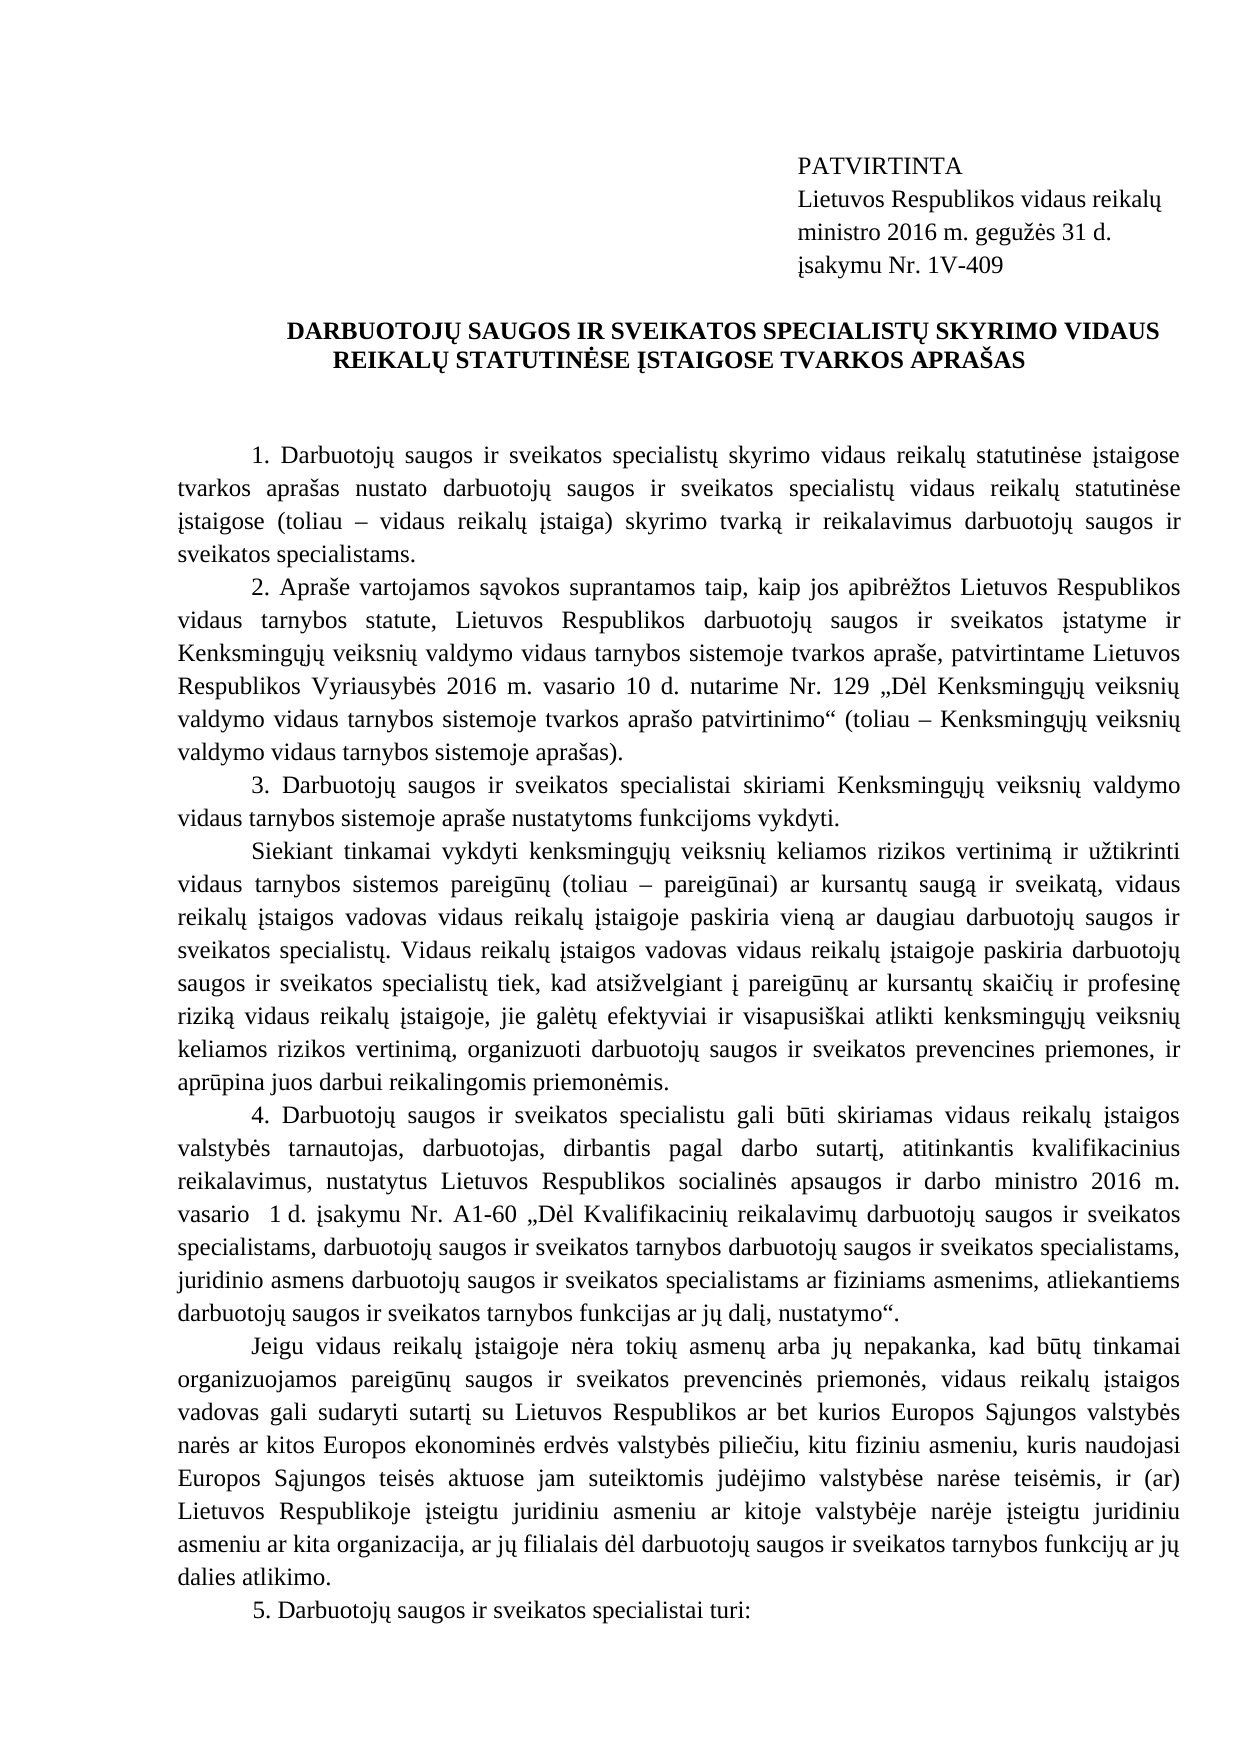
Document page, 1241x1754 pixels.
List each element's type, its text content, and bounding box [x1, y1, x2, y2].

text 3. Darbuotojų saugos ir sveikatos specialistai skiriami Kenksmingųjų veiksnių valdymo vidaus tarnybos sistemoje apraše nustatytoms funkcijoms vykdyti. [177, 770, 1181, 832]
text 1. Darbuotojų saugos ir sveikatos specialistų skyrimo vidaus reikalų statutinėse įstaigose tvarkos aprašas nustato darbuotojų saugos ir sveikatos specialistų vidaus reikalų statutinėse įstaigose (toliau – vidaus reikalų įstaiga) skyrimo tvarką ir reikalavimus darbuotojų saugos ir sveikatos specialistams. [177, 440, 1181, 568]
text DARBUOTOJŲ SAUGOS IR SVEIKATOS SPECIALISTŲ SKYRIMO VIDAUS REIKALŲ STATUTINĖSE ĮSTAIGOSE TVARKOS APRAŠAS [177, 316, 1181, 374]
text PATVIRTINTA [797, 151, 1181, 180]
text 4. Darbuotojų saugos ir sveikatos specialistu gali būti skiriamas vidaus reikalų įstaigos valstybės tarnautojas, darbuotojas, dirbantis pagal darbo sutartį, atitinkantis kvalifikacinius reikalavimus, nustatytus Lietuvos Respublikos socialinės apsaugos ir darbo ministro 2016 m. vasario 1 d. įsakymu Nr. A1-60 „Dėl Kvalifikacinių reikalavimų darbuotojų saugos ir sveikatos specialistams, darbuotojų saugos ir sveikatos tarnybos darbuotojų saugos ir sveikatos specialistams, juridinio asmens darbuotojų saugos ir sveikatos specialistams ar fiziniams asmenims, atliekantiems darbuotojų saugos ir sveikatos tarnybos funkcijas ar jų dalį, nustatymo“. [177, 1100, 1181, 1327]
text Siekiant tinkamai vykdyti kenksmingųjų veiksnių keliamos rizikos vertinimą ir užtikrinti vidaus tarnybos sistemos pareigūnų (toliau – pareigūnai) ar kursantų saugą ir sveikatą, vidaus reikalų įstaigos vadovas vidaus reikalų įstaigoje paskiria vieną ar daugiau darbuotojų saugos ir sveikatos specialistų. Vidaus reikalų įstaigos vadovas vidaus reikalų įstaigoje paskiria darbuotojų saugos ir sveikatos specialistų tiek, kad atsižvelgiant į pareigūnų ar kursantų skaičių ir profesinę riziką vidaus reikalų įstaigoje, jie galėtų efektyviai ir visapusiškai atlikti kenksmingųjų veiksnių keliamos rizikos vertinimą, organizuoti darbuotojų saugos ir sveikatos prevencines priemones, ir aprūpina juos darbui reikalingomis priemonėmis. [177, 836, 1181, 1096]
text 5. Darbuotojų saugos ir sveikatos specialistai turi: [177, 1596, 1181, 1624]
text 2. Apraše vartojamos sąvokos suprantamos taip, kaip jos apibrėžtos Lietuvos Respublikos vidaus tarnybos statute, Lietuvos Respublikos darbuotojų saugos ir sveikatos įstatyme ir Kenksmingųjų veiksnių valdymo vidaus tarnybos sistemoje tvarkos apraše, patvirtintame Lietuvos Respublikos Vyriausybės 2016 m. vasario 10 d. nutarime Nr. 129 „Dėl Kenksmingųjų veiksnių valdymo vidaus tarnybos sistemoje tvarkos aprašo patvirtinimo“ (toliau – Kenksmingųjų veiksnių valdymo vidaus tarnybos sistemoje aprašas). [177, 572, 1181, 766]
text Lietuvos Respublikos vidaus reikalų ministro 2016 m. gegužės 31 d. įsakymu Nr. 1V-409 [797, 184, 1181, 279]
text Jeigu vidaus reikalų įstaigoje nėra tokių asmenų arba jų nepakanka, kad būtų tinkamai organizuojamos pareigūnų saugos ir sveikatos prevencinės priemonės, vidaus reikalų įstaigos vadovas gali sudaryti sutartį su Lietuvos Respublikos ar bet kurios Europos Sąjungos valstybės narės ar kitos Europos ekonominės erdvės valstybės piliečiu, kitu fiziniu asmeniu, kuris naudojasi Europos Sąjungos teisės aktuose jam suteiktomis judėjimo valstybėse narėse teisėmis, ir (ar) Lietuvos Respublikoje įsteigtu juridiniu asmeniu ar kitoje valstybėje narėje įsteigtu juridiniu asmeniu ar kita organizacija, ar jų filialais dėl darbuotojų saugos ir sveikatos tarnybos funkcijų ar jų dalies atlikimo. [177, 1331, 1181, 1591]
